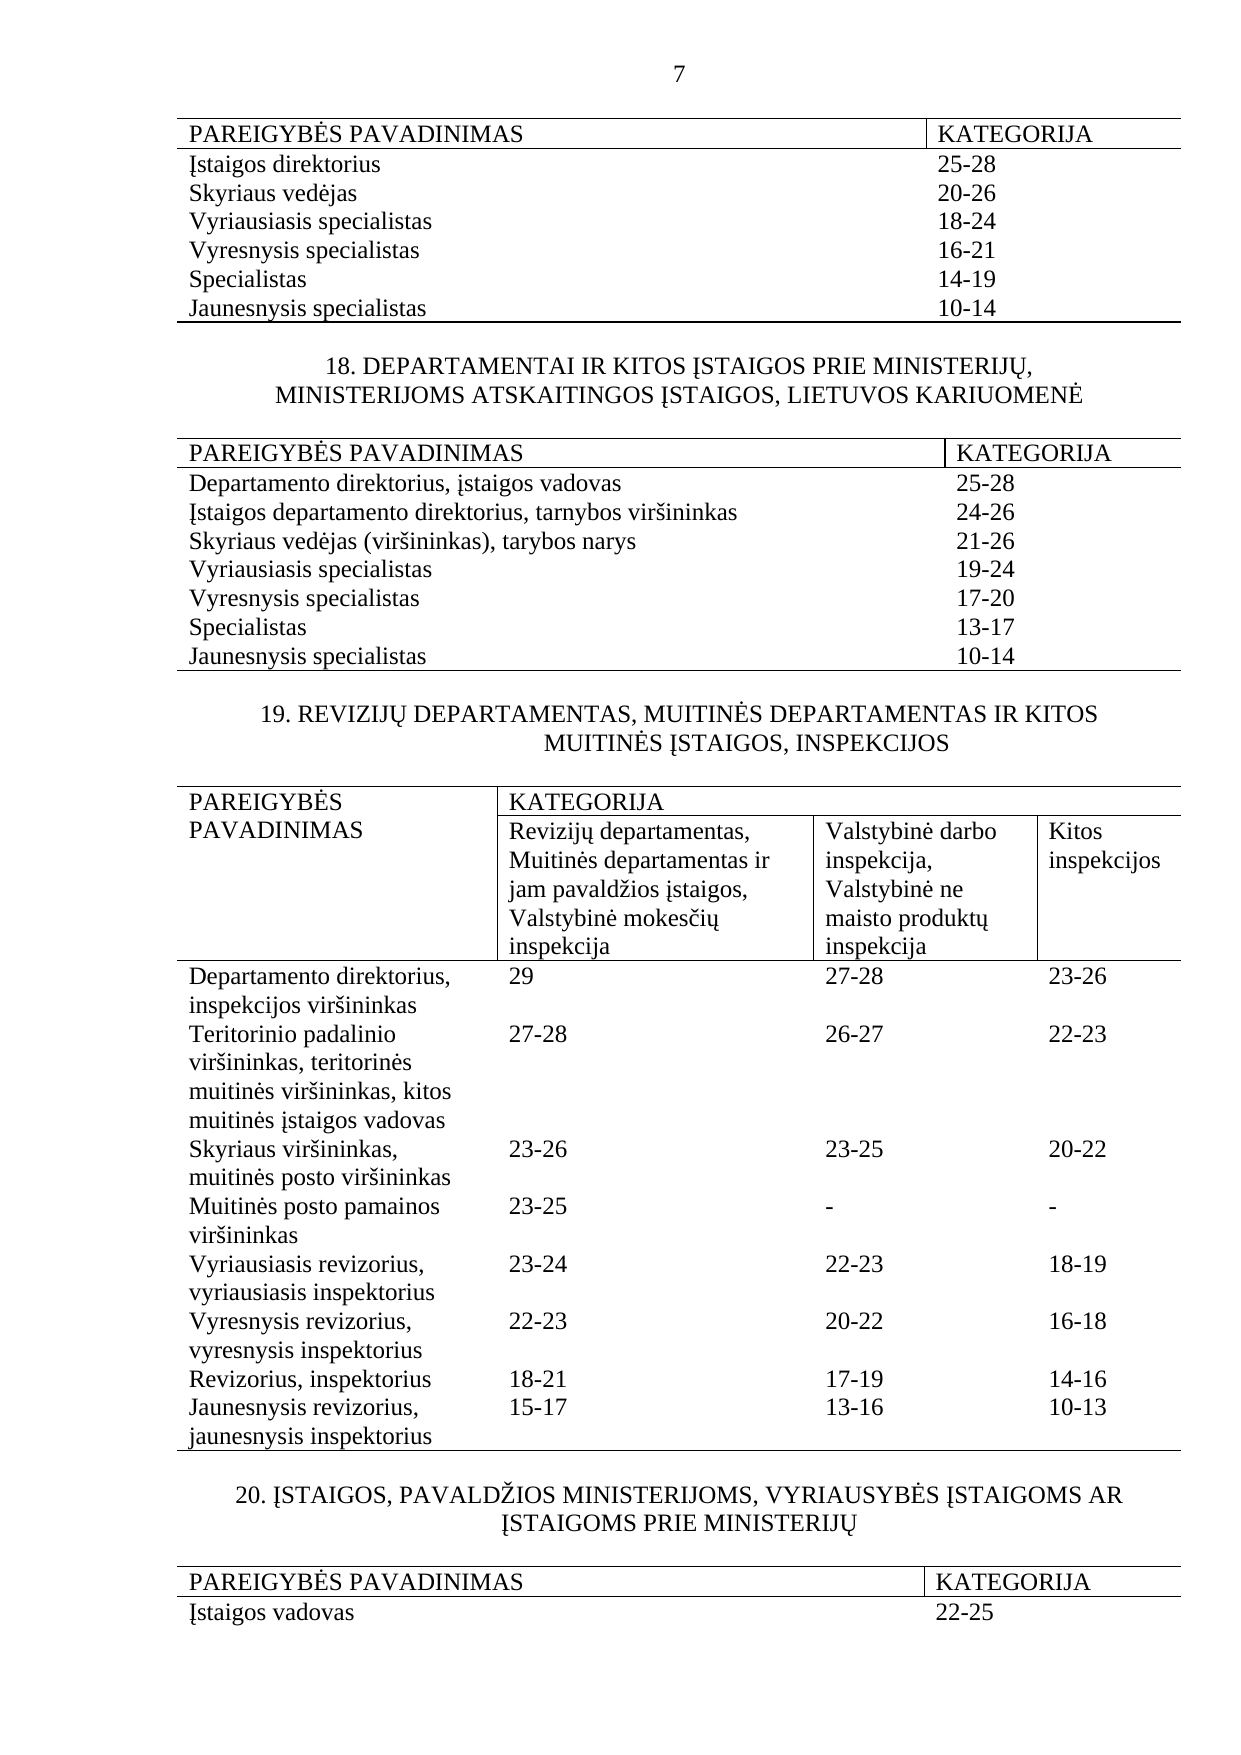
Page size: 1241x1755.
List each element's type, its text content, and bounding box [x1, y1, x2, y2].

table_cell Teritorinio padalinio viršininkas, teritorinės muitinės viršininkas, kitos muitinės įstaigos vadovas [177, 1019, 497, 1134]
table_header KATEGORIJA [925, 1567, 1181, 1596]
table_cell 29 [498, 961, 814, 1019]
table_cell 22-23 [1037, 1019, 1181, 1134]
table_header KATEGORIJA [927, 119, 1181, 148]
table_cell 18-21 [498, 1364, 814, 1392]
table_cell Muitinės posto pamainos viršininkas [177, 1191, 497, 1249]
table_cell 16-18 [1037, 1306, 1181, 1364]
table_cell 22-23 [498, 1306, 814, 1364]
table_cell 21-26 [945, 526, 1181, 554]
table_cell Vyresnysis specialistas [177, 583, 945, 612]
table_cell Vyriausiasis specialistas [177, 555, 945, 583]
table_header PAREIGYBĖS PAVADINIMAS [177, 787, 497, 960]
table_cell 20-26 [926, 178, 1181, 206]
table_cell Vyresnysis specialistas [177, 235, 926, 264]
table_cell 27-28 [498, 1019, 814, 1134]
table_cell 23-25 [498, 1191, 814, 1249]
table_cell Įstaigos vadovas [177, 1597, 924, 1626]
text 20. ĮSTAIGOS, PAVALDŽIOS MINISTERIJOMS, VYRIAUSYBĖS ĮSTAIGOMS AR [177, 1480, 1181, 1508]
table_cell 20-22 [814, 1306, 1037, 1364]
table_header KATEGORIJA [946, 439, 1181, 467]
table_header PAREIGYBĖS PAVADINIMAS [177, 119, 926, 148]
text 19. REVIZIJŲ DEPARTAMENTAS, MUITINĖS DEPARTAMENTAS IR KITOS [177, 699, 1181, 728]
table_cell 25-28 [945, 468, 1181, 497]
table_cell - [814, 1191, 1037, 1249]
table_cell Revizorius, inspektorius [177, 1364, 497, 1392]
table_cell - [1037, 1191, 1181, 1249]
table_cell 23-25 [814, 1134, 1037, 1191]
table_cell Skyriaus vedėjas [177, 178, 926, 206]
table_cell 18-19 [1037, 1249, 1181, 1306]
table_cell Valstybinė darbo inspekcija, Valstybinė ne maisto produktų inspekcija [814, 816, 1037, 960]
table_cell 26-27 [814, 1019, 1037, 1134]
table_cell 10-14 [945, 641, 1181, 669]
table_cell 14-16 [1037, 1364, 1181, 1392]
table_cell 23-26 [498, 1134, 814, 1191]
table_cell 23-24 [498, 1249, 814, 1306]
table_cell Vyriausiasis specialistas [177, 206, 926, 235]
table_cell Departamento direktorius, inspekcijos viršininkas [177, 961, 497, 1019]
table_cell Įstaigos direktorius [177, 149, 926, 178]
table_cell Skyriaus viršininkas, muitinės posto viršininkas [177, 1134, 497, 1191]
table_cell Departamento direktorius, įstaigos vadovas [177, 468, 945, 497]
text MUITINĖS ĮSTAIGOS, INSPEKCIJOS [177, 728, 1181, 757]
table_cell Kitos inspekcijos [1038, 816, 1181, 960]
table_cell 13-17 [945, 612, 1181, 641]
table_cell 14-19 [926, 264, 1181, 293]
table_cell 25-28 [926, 149, 1181, 178]
table_cell Specialistas [177, 612, 945, 641]
table_cell 17-19 [814, 1364, 1037, 1392]
table_header KATEGORIJA [498, 787, 1181, 815]
table_header PAREIGYBĖS PAVADINIMAS [177, 1567, 924, 1596]
table_cell 16-21 [926, 235, 1181, 264]
table_cell Jaunesnysis revizorius, jaunesnysis inspektorius [177, 1393, 497, 1450]
table_cell 22-25 [924, 1597, 1181, 1626]
text 18. DEPARTAMENTAI IR KITOS ĮSTAIGOS PRIE MINISTERIJŲ, [177, 351, 1181, 380]
table_cell 22-23 [814, 1249, 1037, 1306]
table_cell Vyriausiasis revizorius, vyriausiasis inspektorius [177, 1249, 497, 1306]
table_cell 10-13 [1037, 1393, 1181, 1450]
table_cell Jaunesnysis specialistas [177, 641, 945, 669]
table_cell Įstaigos departamento direktorius, tarnybos viršininkas [177, 497, 945, 526]
table_cell 10-14 [926, 293, 1181, 321]
table_cell 13-16 [814, 1393, 1037, 1450]
table_cell 17-20 [945, 583, 1181, 612]
text ĮSTAIGOMS PRIE MINISTERIJŲ [177, 1508, 1181, 1537]
table_header PAREIGYBĖS PAVADINIMAS [177, 439, 944, 467]
table_cell 18-24 [926, 206, 1181, 235]
table_cell 20-22 [1037, 1134, 1181, 1191]
table_cell Vyresnysis revizorius, vyresnysis inspektorius [177, 1306, 497, 1364]
table_cell 24-26 [945, 497, 1181, 526]
text MINISTERIJOMS ATSKAITINGOS ĮSTAIGOS, LIETUVOS KARIUOMENĖ [177, 380, 1181, 409]
table_cell Specialistas [177, 264, 926, 293]
table_cell 19-24 [945, 555, 1181, 583]
table_cell Jaunesnysis specialistas [177, 293, 926, 321]
table_cell 15-17 [498, 1393, 814, 1450]
table_cell Revizijų departamentas, Muitinės departamentas ir jam pavaldžios įstaigos, Valstybinė mokesčių inspekcija [498, 816, 813, 960]
table_cell 27-28 [814, 961, 1037, 1019]
table_cell Skyriaus vedėjas (viršininkas), tarybos narys [177, 526, 945, 554]
table_cell 23-26 [1037, 961, 1181, 1019]
